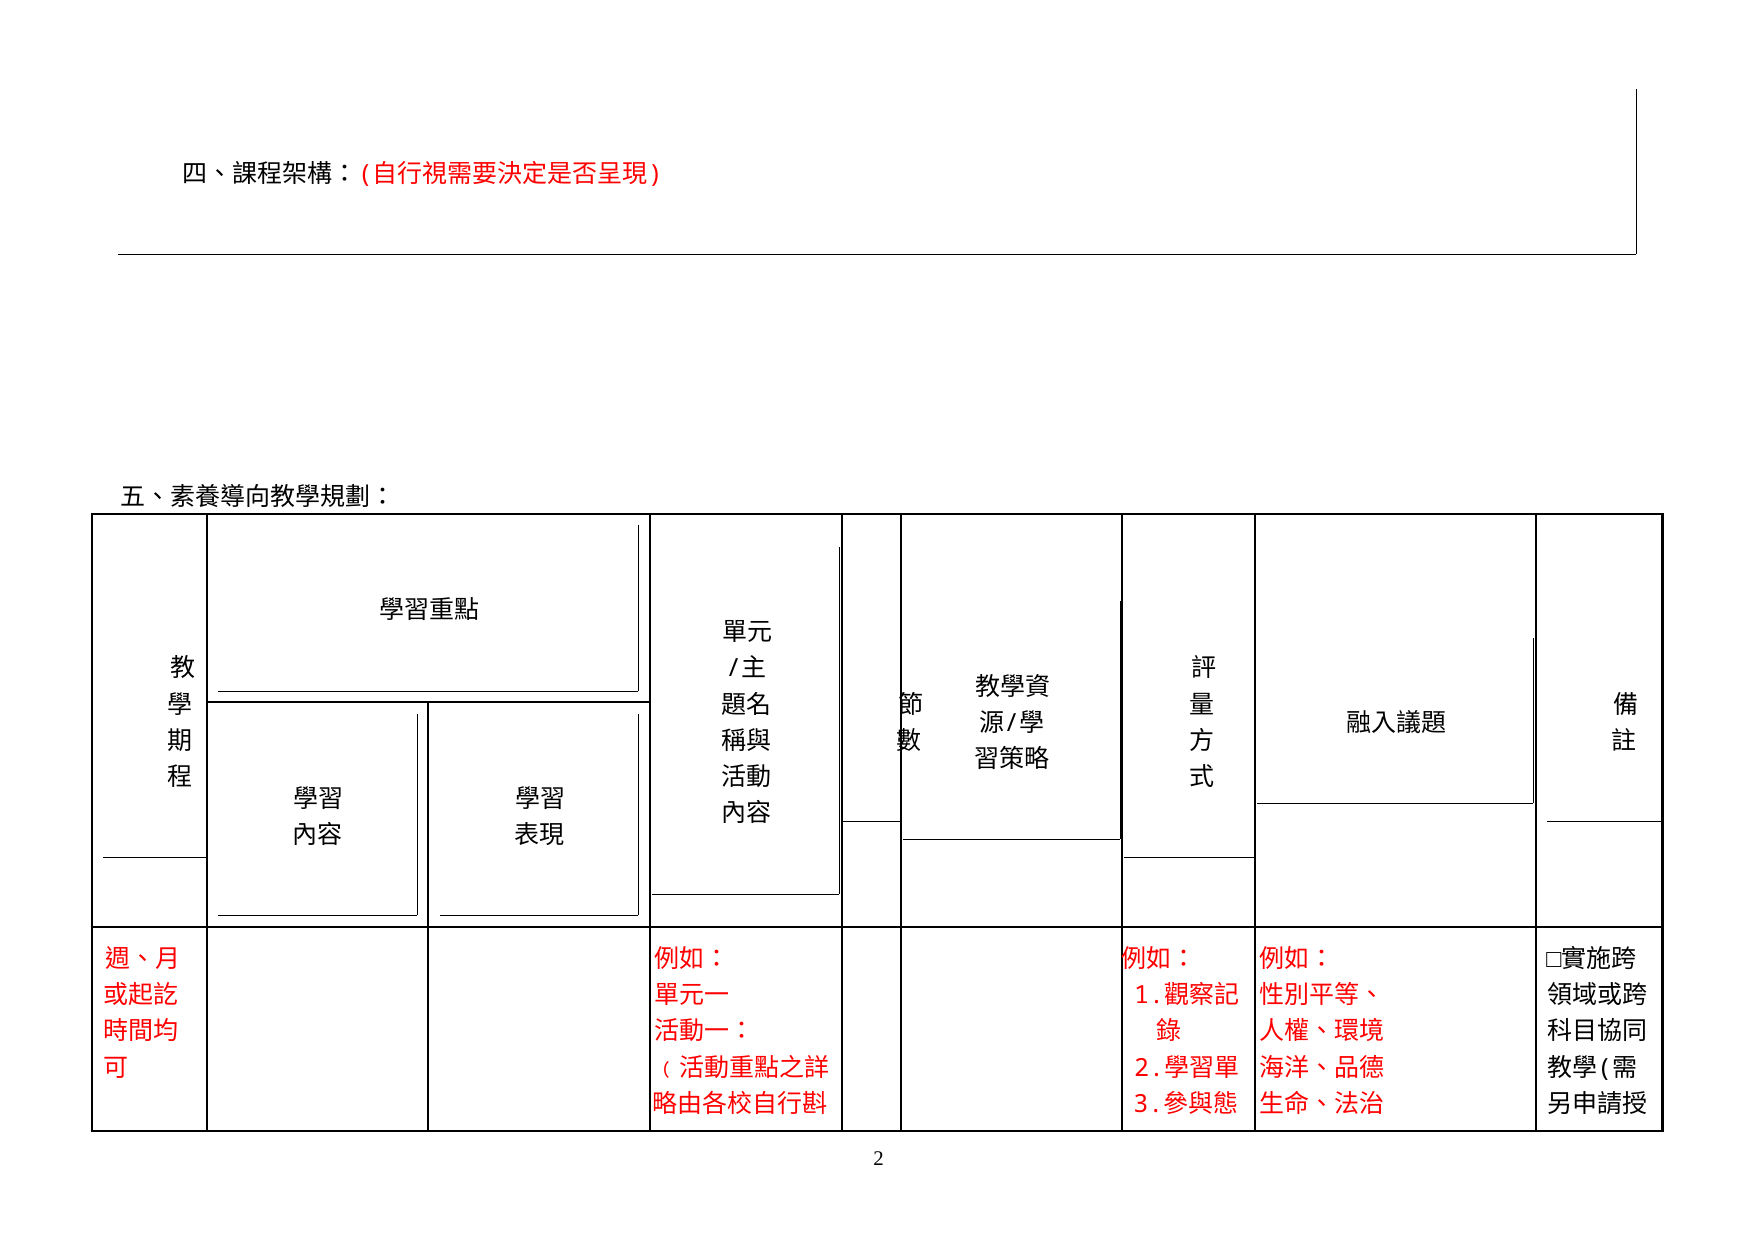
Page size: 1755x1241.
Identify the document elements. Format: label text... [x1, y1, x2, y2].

table_cell [429, 928, 649, 1130]
table_header 評量方式 [1123, 515, 1254, 926]
table_cell 學習內容 [208, 703, 427, 926]
table_cell 學習表現 [429, 703, 649, 926]
table_header 備註 [1537, 515, 1661, 926]
table_header 教學期程 [93, 515, 206, 926]
table_header 節數 [843, 515, 900, 821]
table_header 教學資源/學習策略 [902, 515, 1121, 926]
table_header 融入議題 [1256, 515, 1535, 926]
text 四、課程架構：(自行視需要決定是否呈現) [118, 89, 1636, 254]
table_cell [843, 928, 900, 1130]
table_cell □實施跨領域或跨科目協同教學(需另申請授 [1537, 928, 1661, 1130]
table_header 節數 [843, 822, 900, 926]
table_cell 例如： 單元一 活動一： ﹙活動重點之詳略由各校自行斟 [651, 928, 841, 1130]
table_cell 週、月或起訖時間均可 [93, 928, 206, 1130]
table_header 單元/主題名稱與活動內容 [651, 515, 841, 926]
table_cell [208, 928, 427, 1130]
text 五、素養導向教學規劃： [118, 477, 1636, 513]
table_cell 例如： 1.觀察記錄 2.學習單 3.參與態 [1123, 928, 1254, 1130]
table_cell [902, 928, 1121, 1130]
table_cell 例如： 性別平等、 人權、環境 海洋、品德 生命、法治 [1256, 928, 1535, 1130]
table_header 學習重點 [208, 515, 649, 701]
